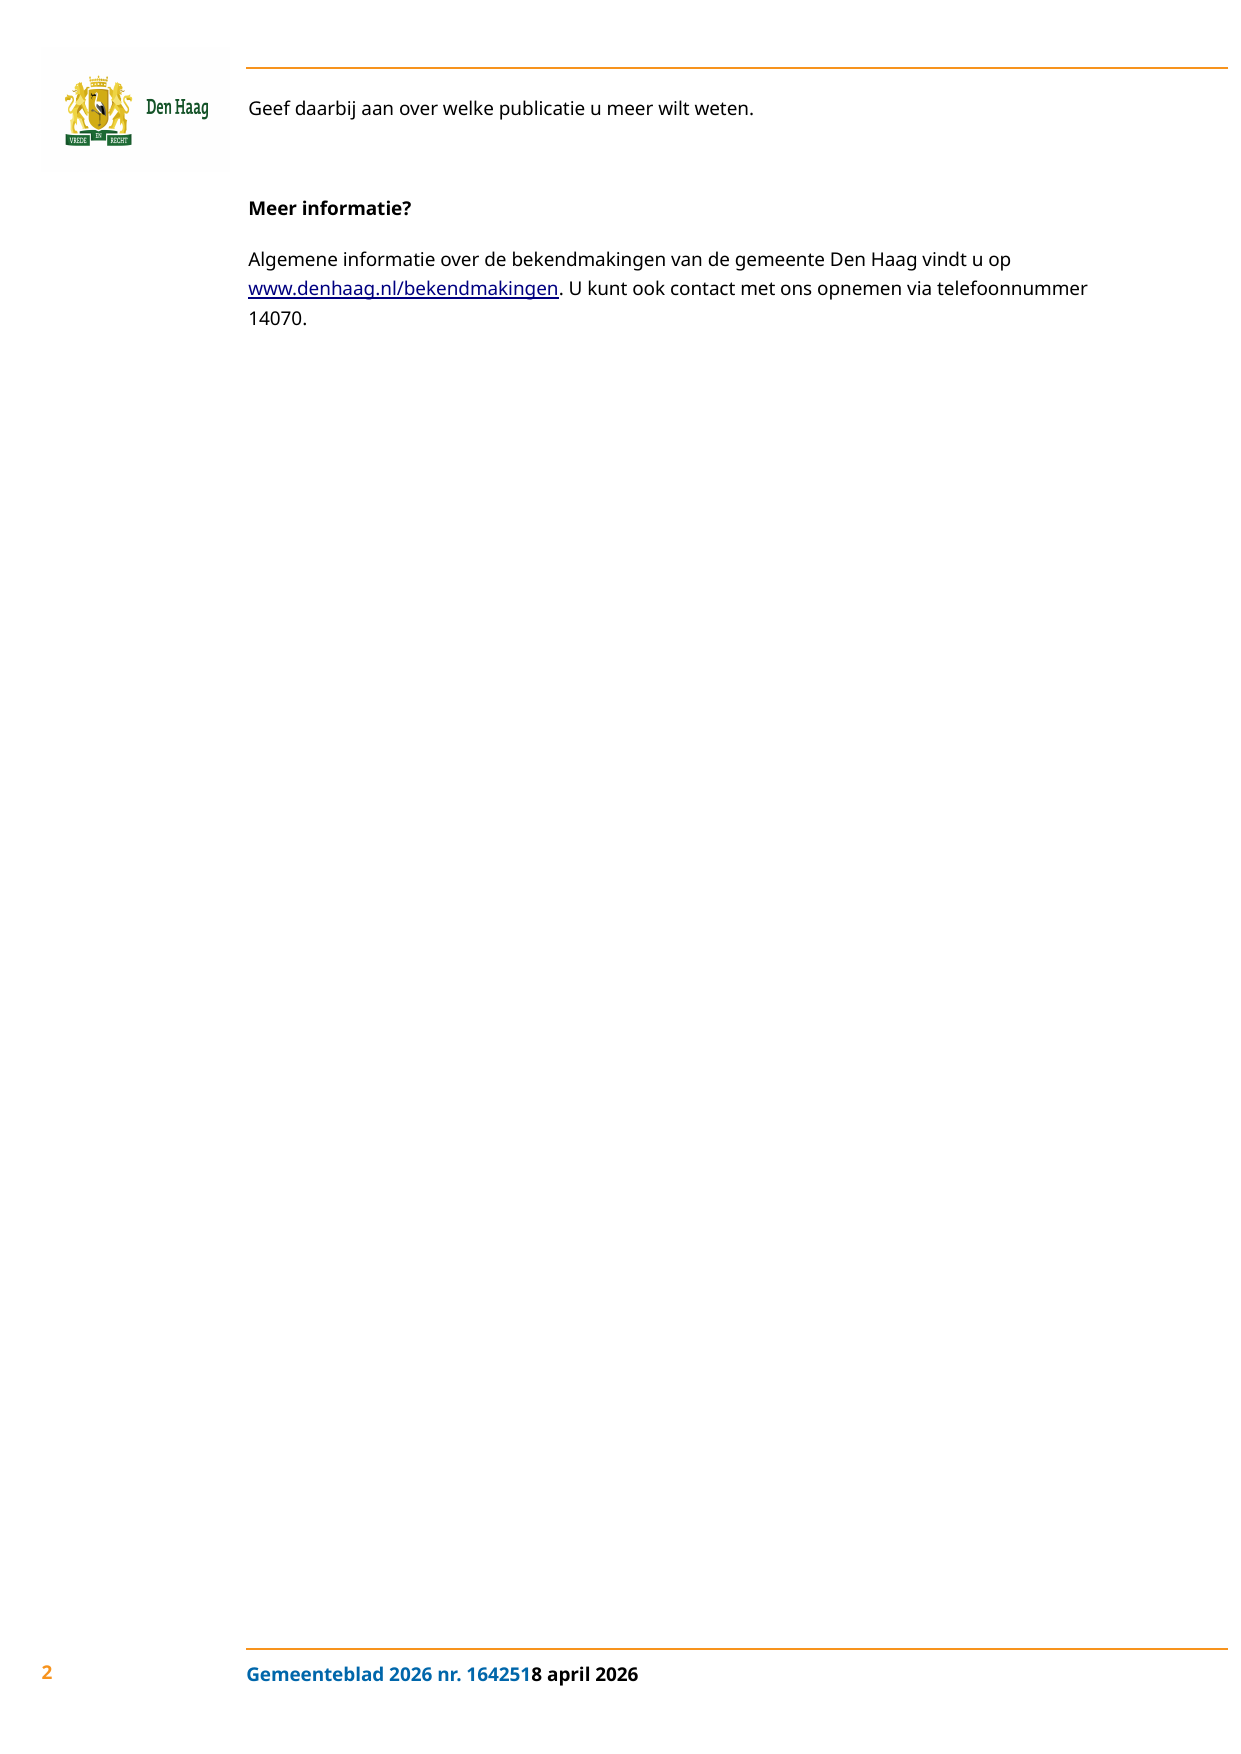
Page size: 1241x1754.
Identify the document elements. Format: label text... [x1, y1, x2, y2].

text Meer informatie? [248, 196, 1152, 221]
picture [41, 47, 231, 172]
text Geef daarbij aan over welke publicatie u meer wilt weten. [248, 95, 1152, 121]
text Algemene informatie over de bekendmakingen van de gemeente Den Haag vindt u op www.denhaag.nl/bekendmakingen. U kunt ook contact met ons opnemen via telefoonnummer 14070. [248, 246, 1152, 331]
